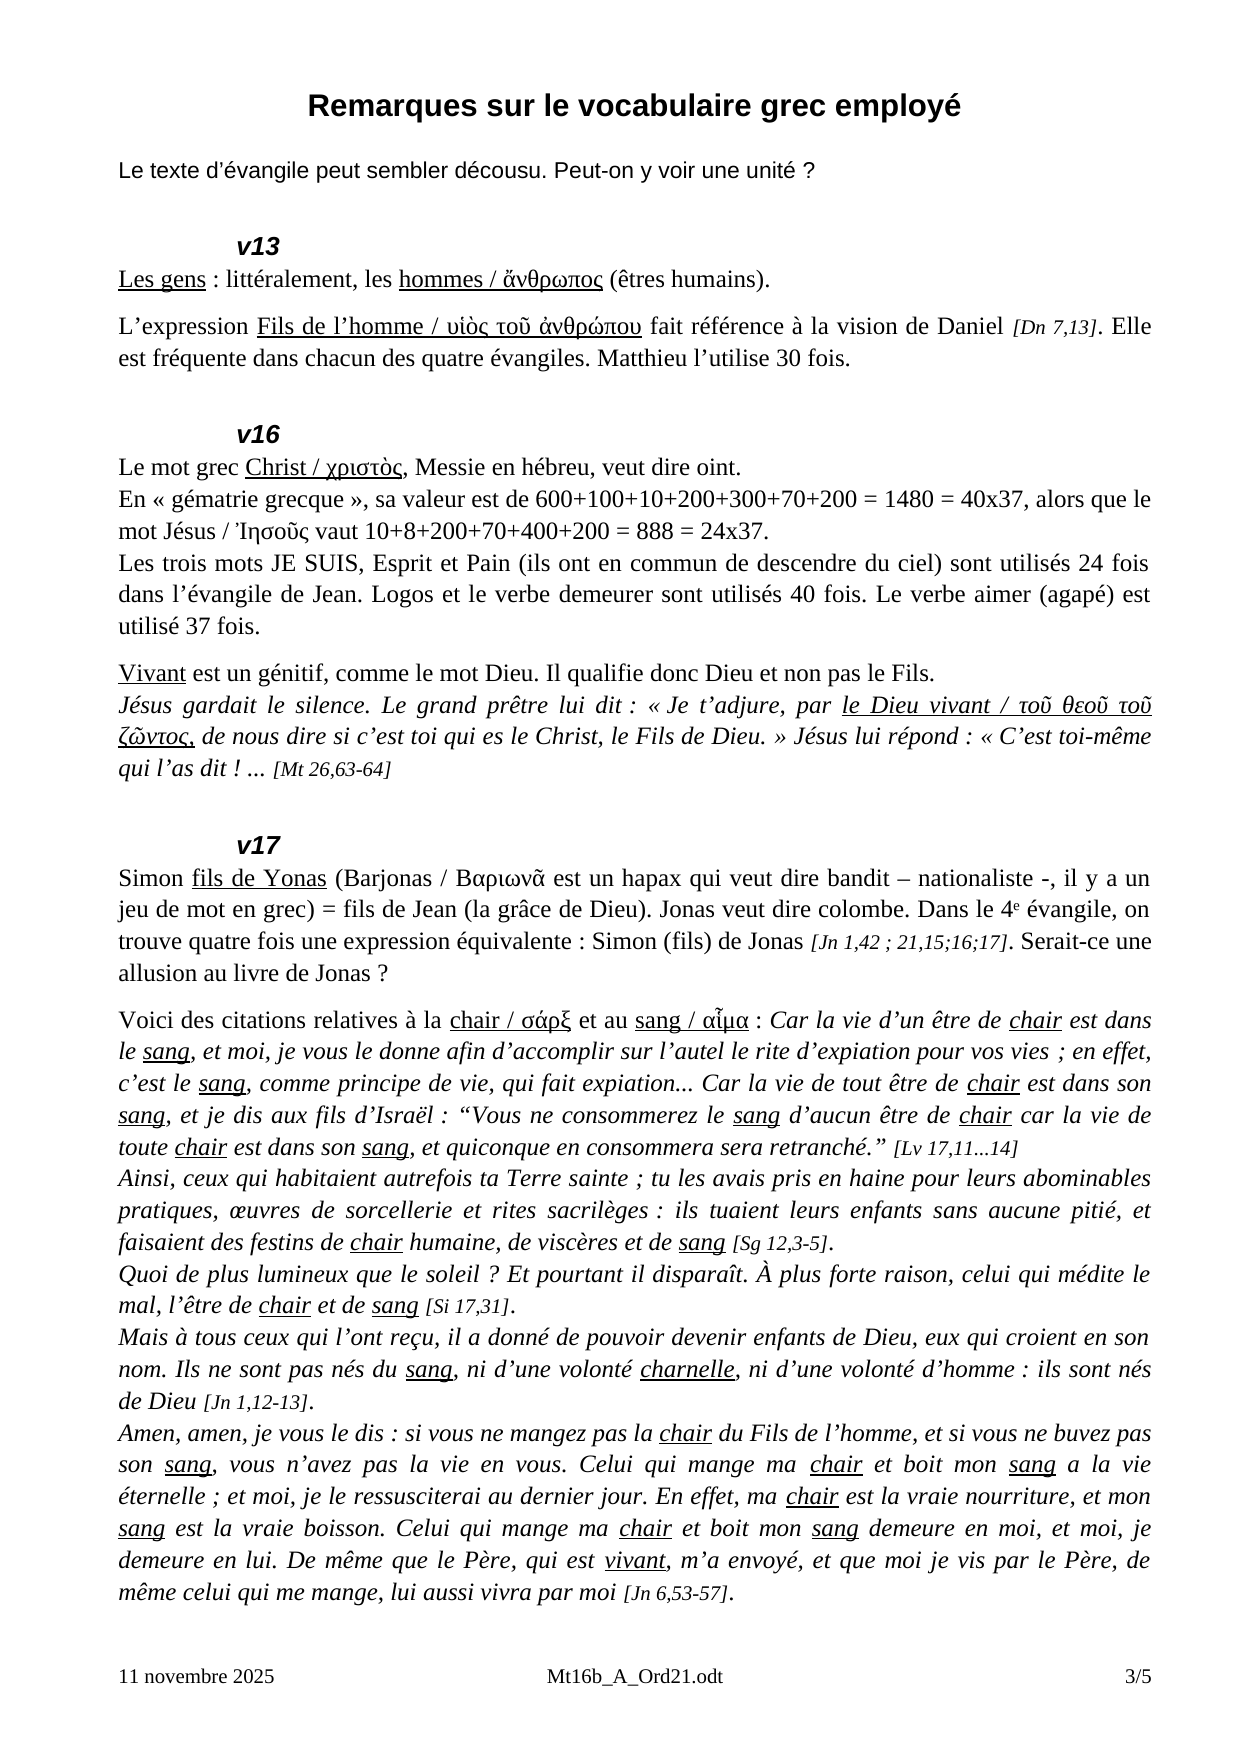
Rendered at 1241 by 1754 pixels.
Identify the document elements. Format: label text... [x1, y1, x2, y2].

text Quoi de plus lumineux que le soleil ? Et pourtant il disparaît. À plus forte raison, celui qui médite le mal, l’être de chair et de sang [Si 17,31]. [118, 1260, 1152, 1319]
text L’expression Fils de l’homme / υἱὸς τοῦ ἀνθρώπου fait référence à la vision de Daniel [Dn 7,13]. Elle est fréquente dans chacun des quatre évangiles. Matthieu l’utilise 30 fois. [118, 312, 1152, 372]
text Amen, amen, je vous le dis : si vous ne mangez pas la chair du Fils de l’homme, et si vous ne buvez pas son sang, vous n’avez pas la vie en vous. Celui qui mange ma chair et boit mon sang a la vie éternelle ; et moi, je le ressusciterai au dernier jour. En effet, ma chair est la vraie nourriture, et mon sang est la vraie boisson. Celui qui mange ma chair et boit mon sang demeure en moi, et moi, je demeure en lui. De même que le Père, qui est vivant, m’a envoyé, et que moi je vis par le Père, de même celui qui me mange, lui aussi vivra par moi [Jn 6,53-57]. [118, 1419, 1152, 1605]
subtitle Remarques sur le vocabulaire grec employé [118, 88, 1152, 123]
text En « gématrie grecque », sa valeur est de 600+100+10+200+300+70+200 = 1480 = 40x37, alors que le mot Jésus / Ἰησοῦς vaut 10+8+200+70+400+200 = 888 = 24x37. [118, 485, 1152, 545]
text Voici des citations relatives à la chair / σάρξ et au sang / αἷμα : Car la vie d’un être de chair est dans le sang, et moi, je vous le donne afin d’accomplir sur l’autel le rite d’expiation pour vos vies ; en effet, c’est le sang, comme principe de vie, qui fait expiation... Car la vie de tout être de chair est dans son sang, et je dis aux fils d’Israël : “Vous ne consommerez le sang d’aucun être de chair car la vie de toute chair est dans son sang, et quiconque en consommera sera retranché.” [Lv 17,11...14] [118, 1006, 1152, 1161]
text Le texte d’évangile peut sembler décousu. Peut-on y voir une unité ? [118, 158, 1152, 184]
text Les gens : littéralement, les hommes / ἄνθρωπος (êtres humains). [118, 266, 1152, 293]
text Ainsi, ceux qui habitaient autrefois ta Terre sainte ; tu les avais pris en haine pour leurs abominables pratiques, œuvres de sorcellerie et rites sacrilèges : ils tuaient leurs enfants sans aucune pitié, et faisaient des festins de chair humaine, de viscères et de sang [Sg 12,3-5]. [118, 1164, 1152, 1256]
text Simon fils de Yonas (Barjonas / Βαριωνᾶ est un hapax qui veut dire bandit – nationaliste -, il y a un jeu de mot en grec) = fils de Jean (la grâce de Dieu). Jonas veut dire colombe. Dans le 4ᵉ évangile, on trouve quatre fois une expression équivalente : Simon (fils) de Jonas [Jn 1,42 ; 21,15;16;17]. Serait-ce une allusion au livre de Jonas ? [118, 864, 1152, 987]
text Jésus gardait le silence. Le grand prêtre lui dit : « Je t’adjure, par le Dieu vivant / τοῦ θεοῦ τοῦ ζῶντος, de nous dire si c’est toi qui es le Christ, le Fils de Dieu. » Jésus lui répond : « C’est toi-même qui l’as dit ! ... [Mt 26,63-64] [118, 691, 1152, 782]
subtitle v16 [236, 420, 1152, 449]
text Les trois mots JE SUIS, Esprit et Pain (ils ont en commun de descendre du ciel) sont utilisés 24 fois dans l’évangile de Jean. Logos et le verbe demeurer sont utilisés 40 fois. Le verbe aimer (agapé) est utilisé 37 fois. [118, 549, 1152, 640]
subtitle v13 [236, 232, 1152, 261]
text Vivant est un génitif, comme le mot Dieu. Il qualifie donc Dieu et non pas le Fils. [118, 659, 1152, 687]
text Le mot grec Christ / χριστὸς, Messie en hébreu, veut dire oint. [118, 453, 1152, 481]
text Mais à tous ceux qui l’ont reçu, il a donné de pouvoir devenir enfants de Dieu, eux qui croient en son nom. Ils ne sont pas nés du sang, ni d’une volonté charnelle, ni d’une volonté d’homme : ils sont nés de Dieu [Jn 1,12-13]. [118, 1323, 1152, 1415]
subtitle v17 [236, 831, 1152, 859]
